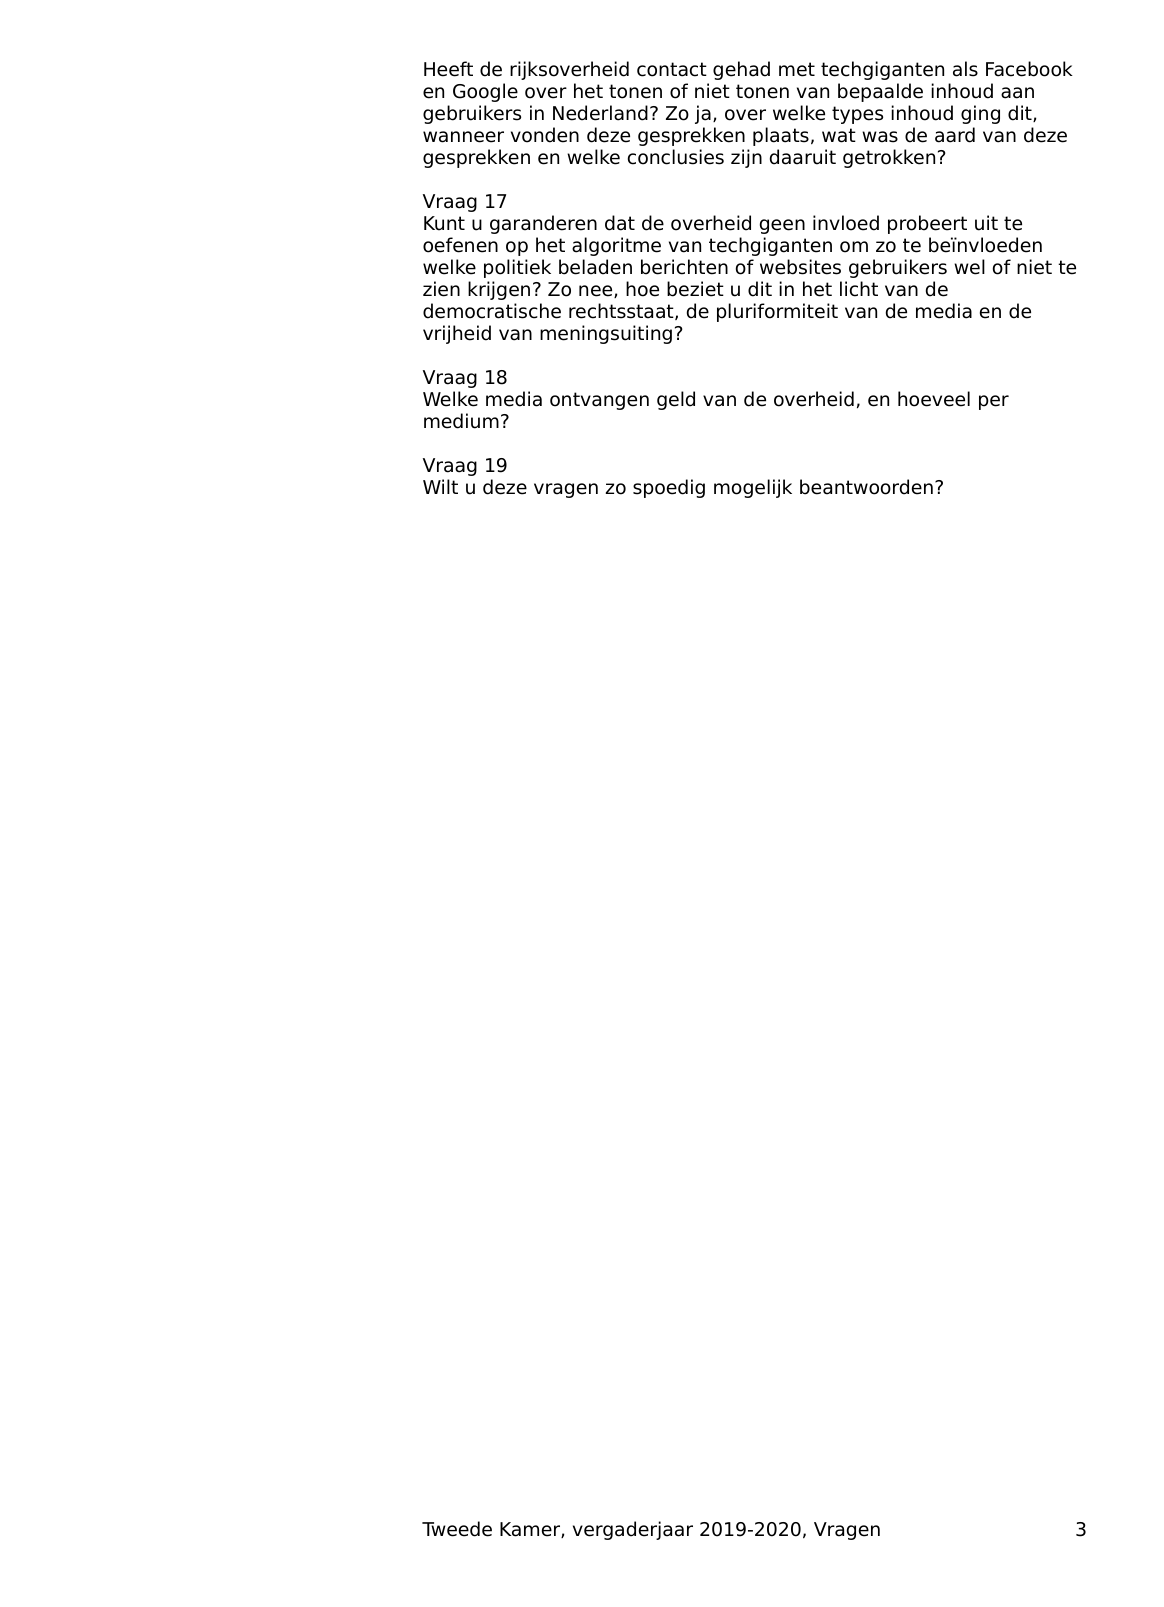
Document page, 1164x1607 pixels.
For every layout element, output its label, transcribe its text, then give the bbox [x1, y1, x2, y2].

text Vraag 19 [422, 455, 1087, 477]
text Vraag 18 [422, 367, 1087, 389]
text Kunt u garanderen dat de overheid geen invloed probeert uit te oefenen op het algoritme van techgiganten om zo te beïnvloeden welke politiek beladen berichten of websites gebruikers wel of niet te zien krijgen? Zo nee, hoe beziet u dit in het licht van de democratische rechtsstaat, de pluriformiteit van de media en de vrijheid van meningsuiting? [422, 213, 1087, 345]
text Wilt u deze vragen zo spoedig mogelijk beantwoorden? [422, 477, 1087, 499]
text Welke media ontvangen geld van de overheid, en hoeveel per medium? [422, 389, 1087, 433]
text Heeft de rijksoverheid contact gehad met techgiganten als Facebook en Google over het tonen of niet tonen van bepaalde inhoud aan gebruikers in Nederland? Zo ja, over welke types inhoud ging dit, wanneer vonden deze gesprekken plaats, wat was de aard van deze gesprekken en welke conclusies zijn daaruit getrokken? [422, 59, 1087, 169]
text Vraag 17 [422, 191, 1087, 213]
